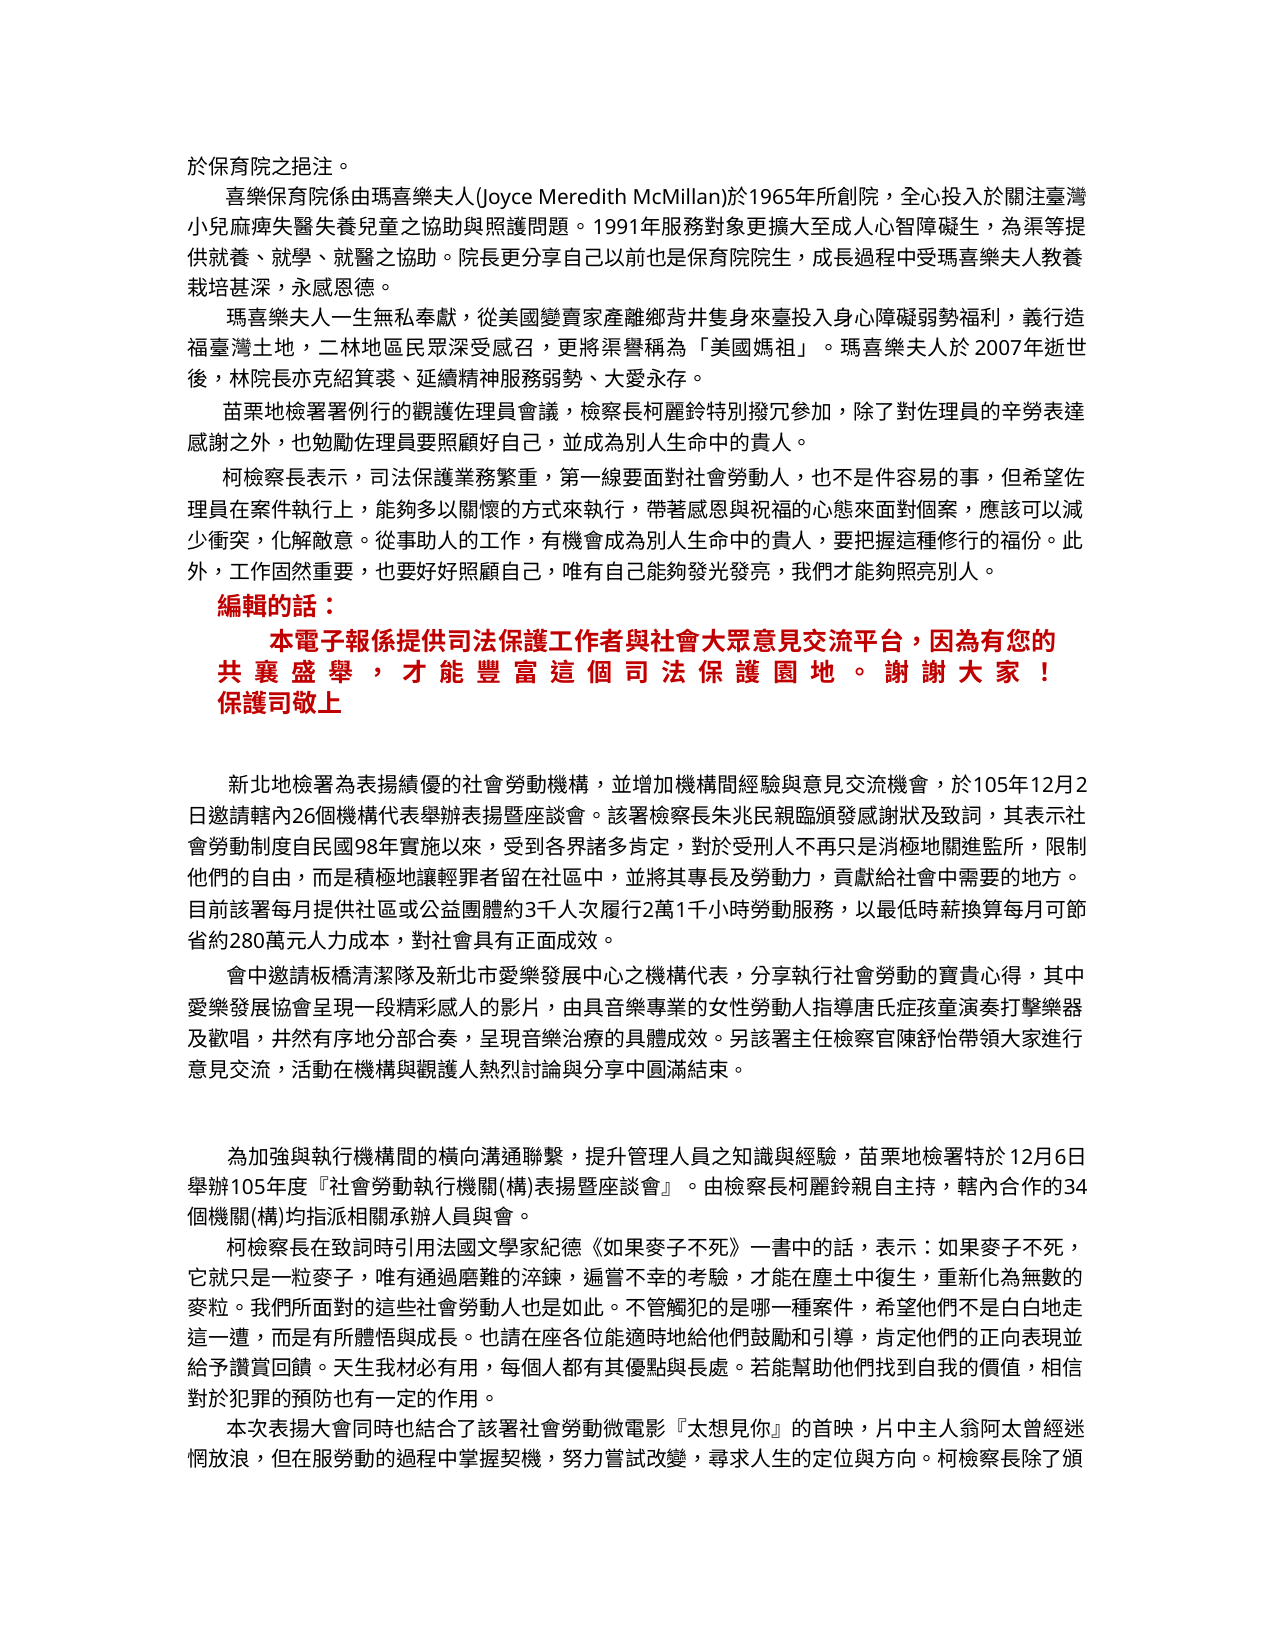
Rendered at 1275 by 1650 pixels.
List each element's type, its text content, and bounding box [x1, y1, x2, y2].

text 新北地檢署表揚社會勞動機構暨座談會 [187, 721, 1087, 765]
text 柯檢察長表示，司法保護業務繁重，第一線要面對社會勞動人，也不是件容易的事，但希望佐理員在案件執行上，能夠多以關懷的方式來執行，帶著感恩與祝福的心態來面對個案，應該可以減少衝突，化解敵意。從事助人的工作，有機會成為別人生命中的貴人，要把握這種修行的福份。此外，工作固然重要，也要好好照顧自己，唯有自己能夠發光發亮，我們才能夠照亮別人。 [187, 461, 1087, 586]
text 瑪喜樂夫人一生無私奉獻，從美國變賣家產離鄉背井隻身來臺投入身心障礙弱勢福利，義行造福臺灣土地，二林地區民眾深受感召，更將渠譽稱為「美國媽祖」。瑪喜樂夫人於2007年逝世後，林院長亦克紹箕裘、延續精神服務弱勢、大愛永存。 [187, 301, 1087, 392]
text 觀護佐理員會議，檢察長勉勵成為別人的貴人 [187, 1086, 1087, 1140]
text 苗栗地檢署署例行的觀護佐理員會議，檢察長柯麗鈴特別撥冗參加，除了對佐理員的辛勞表達感謝之外，也勉勵佐理員要照顧好自己，並成為別人生命中的貴人。 [187, 394, 1087, 457]
text 喜樂保育院係由瑪喜樂夫人(Joyce Meredith McMillan)於1965年所創院，全心投入於關注臺灣小兒麻痺失醫失養兒童之協助與照護問題。1991年服務對象更擴大至成人心智障礙生，為渠等提供就養、就學、就醫之協助。院長更分享自己以前也是保育院院生，成長過程中受瑪喜樂夫人教養栽培甚深，永感恩德。 [187, 180, 1087, 301]
text 本次表揚大會同時也結合了該署社會勞動微電影『太想見你』的首映，片中主人翁阿太曾經迷惘放浪，但在服勞動的過程中掌握契機，努力嘗試改變，尋求人生的定位與方向。柯檢察長除了頒 [187, 1412, 1087, 1472]
text 新北地檢署為表揚績優的社會勞動機構，並增加機構間經驗與意見交流機會，於105年12月2日邀請轄內26個機構代表舉辦表揚暨座談會。該署檢察長朱兆民親臨頒發感謝狀及致詞，其表示社會勞動制度自民國98年實施以來，受到各界諸多肯定，對於受刑人不再只是消極地關進監所，限制他們的自由，而是積極地讓輕罪者留在社區中，並將其專長及勞動力，貢獻給社會中需要的地方。目前該署每月提供社區或公益團體約3千人次履行2萬1千小時勞動服務，以最低時薪換算每月可節省約280萬元人力成本，對社會具有正面成效。 [187, 767, 1087, 954]
text 於保育院之挹注。 [187, 150, 1087, 180]
text 為加強與執行機構間的橫向溝通聯繫，提升管理人員之知識與經驗，苗栗地檢署特於12月6日舉辦105年度『社會勞動執行機關(構)表揚暨座談會』。由檢察長柯麗鈴親自主持，轄內合作的34個機關(構)均指派相關承辦人員與會。 [187, 1140, 1087, 1231]
text 本電子報係提供司法保護工作者與社會大眾意見交流平台，因為有您的共襄盛舉，才能豐富這個司法保護園地。謝謝大家！ 保護司敬上 [217, 625, 1058, 719]
text 會中邀請板橋清潔隊及新北市愛樂發展中心之機構代表，分享執行社會勞動的寶貴心得，其中愛樂發展協會呈現一段精彩感人的影片，由具音樂專業的女性勞動人指導唐氏症孩童演奏打擊樂器及歡唱，井然有序地分部合奏，呈現音樂治療的具體成效。另該署主任檢察官陳舒怡帶領大家進行意見交流，活動在機構與觀護人熱烈討論與分享中圓滿結束。 [187, 959, 1087, 1084]
text 柯檢察長在致詞時引用法國文學家紀德《如果麥子不死》一書中的話，表示：如果麥子不死，它就只是一粒麥子，唯有通過磨難的淬鍊，遍嘗不幸的考驗，才能在塵土中復生，重新化為無數的麥粒。我們所面對的這些社會勞動人也是如此。不管觸犯的是哪一種案件，希望他們不是白白地走這一遭，而是有所體悟與成長。也請在座各位能適時地給他們鼓勵和引導，肯定他們的正向表現並給予讚賞回饋。天生我材必有用，每個人都有其優點與長處。若能幫助他們找到自我的價值，相信對於犯罪的預防也有一定的作用。 [187, 1231, 1087, 1412]
text 編輯的話： [217, 590, 1058, 621]
